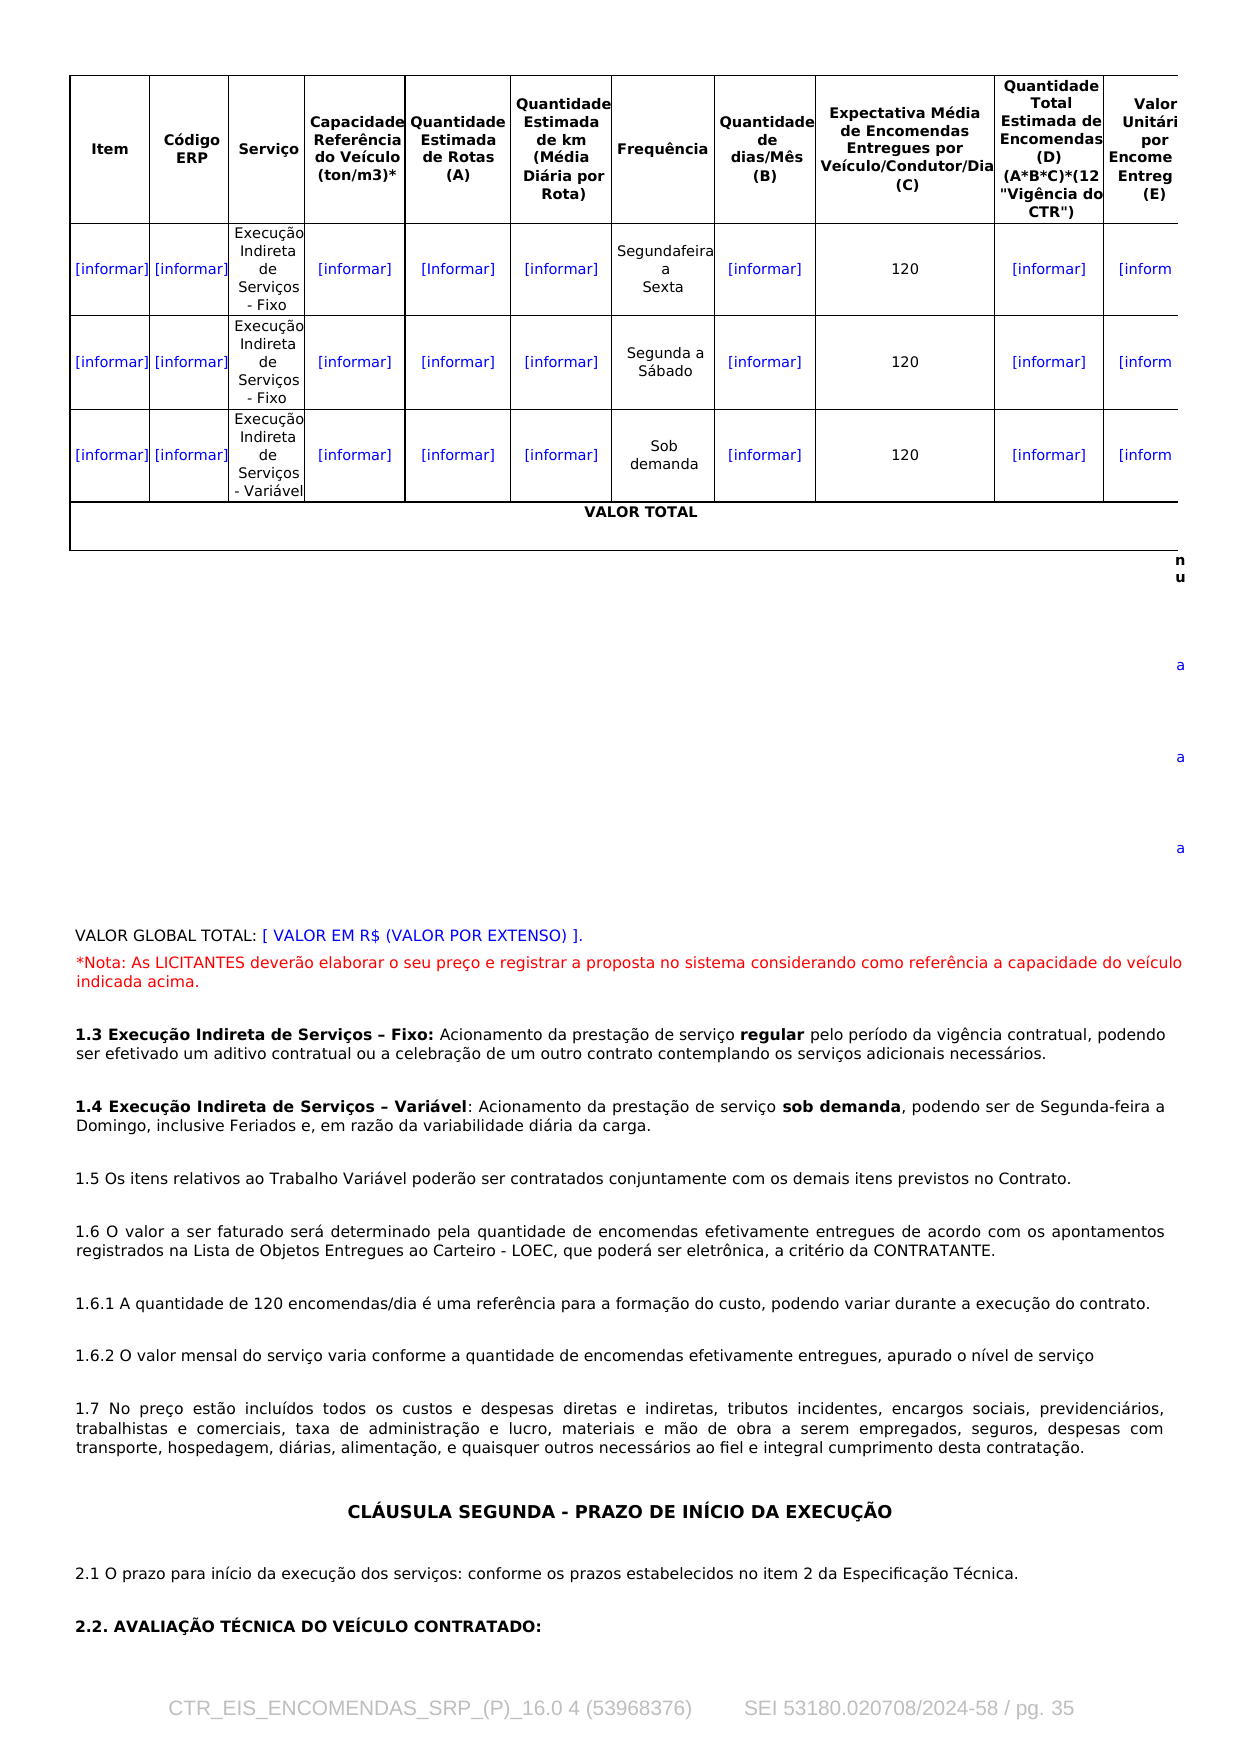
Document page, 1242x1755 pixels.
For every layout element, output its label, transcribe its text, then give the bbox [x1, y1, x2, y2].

text VALOR GLOBAL TOTAL: [ VALOR EM R$ (VALOR POR EXTENSO) ]. [75, 927, 1193, 946]
table_cell [informar] [995, 224, 1103, 315]
table_cell [inform [1104, 410, 1178, 501]
table_cell [informar] [511, 316, 611, 408]
table_cell Execução Indireta de Serviços - Fixo [229, 224, 304, 315]
table_cell [815, 503, 994, 550]
text 2.1 O prazo para início da execução dos serviços: conforme os prazos estabelecidos no item 2 da Especificação Técnica. [75, 1565, 1166, 1583]
table_cell [informar] [150, 410, 228, 501]
table_header Item [71, 76, 149, 222]
table_cell [inform [1104, 224, 1178, 315]
text 2.2. AVALIAÇÃO TÉCNICA DO VEÍCULO CONTRATADO: [75, 1618, 1193, 1636]
table_cell [informar] [150, 224, 228, 315]
table_cell [informar] [511, 410, 611, 501]
table_header Valor Unitári por Encome Entreg (E) [1104, 76, 1178, 222]
table_cell Execução Indireta de Serviços - Variável [229, 410, 304, 501]
table_cell [inform [1104, 316, 1178, 408]
text a [70, 749, 1185, 766]
table_cell [informar] [305, 316, 404, 408]
text 1.7 No preço estão incluídos todos os custos e despesas diretas e indiretas, tributos incidentes, encargos sociais, previdenciários, trabalhistas e comerciais, taxa de administração e lucro, materiais e mão de obra a serem empregados, seguros, despesas com transporte, hospedagem, diárias, alimentação, e quaisquer outros necessários ao fiel e integral cumprimento desta contratação. [75, 1400, 1166, 1457]
table_cell [informar] [71, 224, 149, 315]
text 1.3 Execução Indireta de Serviços – Fixo: Acionamento da prestação de serviço regular pelo período da vigência contratual, podendo ser efetivado um aditivo contratual ou a celebração de um outro contrato contemplando os serviços adicionais necessários. [75, 1025, 1166, 1063]
table_cell [994, 503, 1103, 550]
table_cell [informar] [715, 224, 815, 315]
table_header Código ERP [150, 76, 228, 222]
table_cell [informar] [150, 316, 228, 408]
table_cell [informar] [406, 410, 510, 501]
table_header Quantidade Estimada de Rotas (A) [406, 76, 510, 222]
table_cell [informar] [305, 224, 404, 315]
table_cell 120 [816, 410, 994, 501]
table_header Quantidade Estimada de km (Média Diária por Rota) [511, 76, 611, 222]
table_cell [informar] [305, 410, 404, 501]
table_cell [informar] [71, 410, 149, 501]
table_cell [informar] [995, 410, 1103, 501]
table_cell [informar] [715, 410, 815, 501]
table_cell Segundafeira a Sexta [612, 224, 714, 315]
text 1.6 O valor a ser faturado será determinado pela quantidade de encomendas efetivamente entregues de acordo com os apontamentos registrados na Lista de Objetos Entregues ao Carteiro - LOEC, que poderá ser eletrônica, a critério da CONTRATANTE. [75, 1222, 1166, 1260]
text 1.6.1 A quantidade de 120 encomendas/dia é uma referência para a formação do custo, podendo variar durante a execução do contrato. [75, 1295, 1166, 1313]
table_cell Execução Indireta de Serviços - Fixo [229, 316, 304, 408]
table_cell [informar] [511, 224, 611, 315]
table_cell 120 [816, 224, 994, 315]
table_cell Sob demanda [612, 410, 714, 501]
table_cell VALOR TOTAL [71, 503, 815, 550]
table_header Capacidade Referência do Veículo (ton/m3)* [305, 76, 404, 222]
text 1.4 Execução Indireta de Serviços – Variável: Acionamento da prestação de serviço sob demanda, podendo ser de Segunda-feira a Domingo, inclusive Feriados e, em razão da variabilidade diária da carga. [75, 1098, 1166, 1135]
table_cell [1103, 503, 1178, 550]
text *Nota: As LICITANTES deverão elaborar o seu preço e registrar a proposta no sistema considerando como referência a capacidade do veículo indicada acima. [76, 954, 1193, 991]
table_cell [informar] [715, 316, 815, 408]
text 1.6.2 O valor mensal do serviço varia conforme a quantidade de encomendas efetivamente entregues, apurado o nível de serviço [75, 1347, 1166, 1366]
text a [70, 840, 1185, 857]
table_header Quantidade de dias/Mês (B) [715, 76, 815, 222]
table_cell 120 [816, 316, 994, 408]
table_cell [informar] [406, 316, 510, 408]
table_cell [informar] [71, 316, 149, 408]
table_header Frequência [612, 76, 714, 222]
subtitle CLÁUSULA SEGUNDA - PRAZO DE INÍCIO DA EXECUÇÃO [70, 1502, 1170, 1523]
text 1.5 Os itens relativos ao Trabalho Variável poderão ser contratados conjuntamente com os demais itens previstos no Contrato. [75, 1170, 1166, 1188]
table_header Serviço [229, 76, 304, 222]
text a [70, 657, 1185, 674]
table_header Expectativa Média de Encomendas Entregues por Veículo/Condutor/Dia (C) [816, 76, 994, 222]
table_cell Segunda a Sábado [612, 316, 714, 408]
table_header Quantidade Total Estimada de Encomendas (D) (A*B*C)*(12 "Vigência do CTR") [995, 76, 1103, 222]
table_cell [informar] [995, 316, 1103, 408]
table_cell [Informar] [406, 224, 510, 315]
text n u [1170, 551, 1190, 586]
